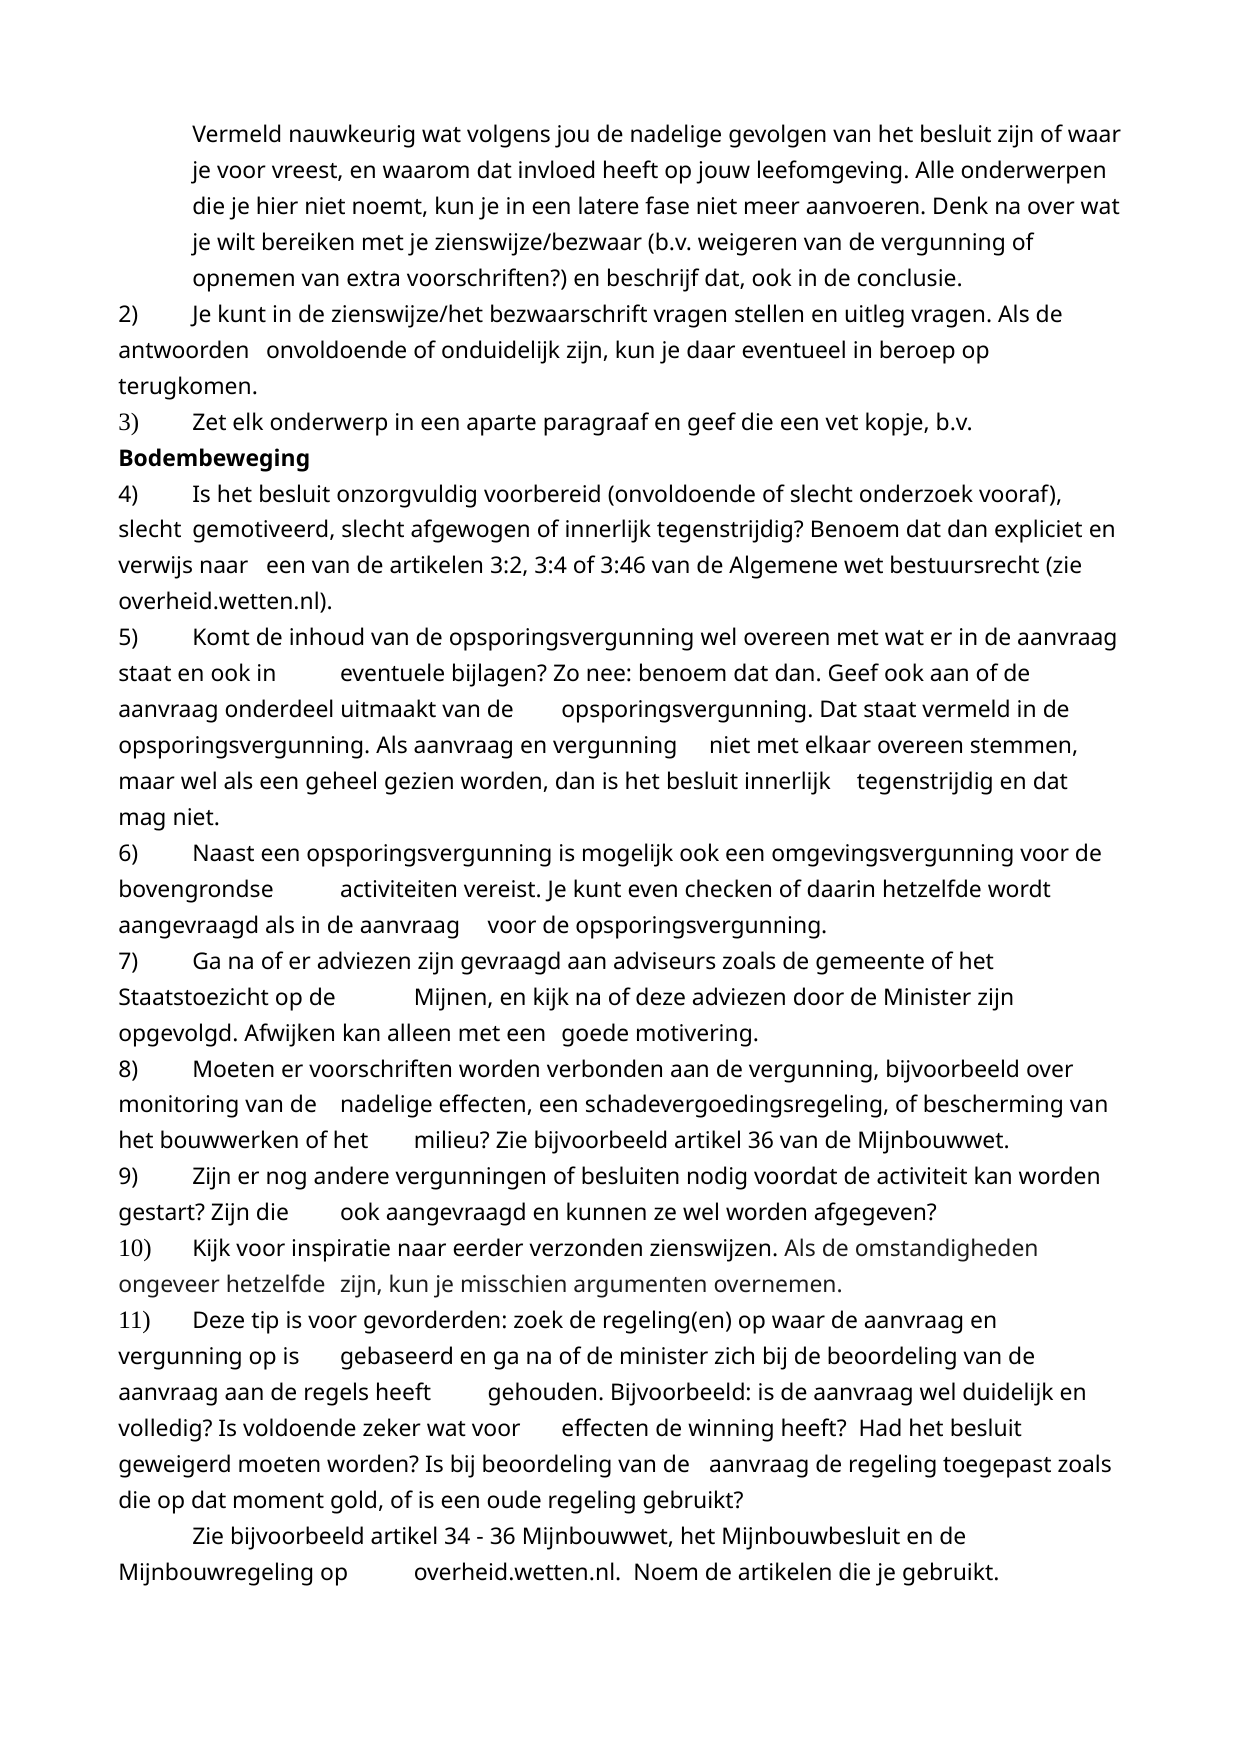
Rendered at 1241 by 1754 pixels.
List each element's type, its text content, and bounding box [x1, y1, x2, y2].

list Je kunt in de zienswijze/het bezwaarschrift vragen stellen en uitleg vragen. Als de antwoorden onvoldoende of onduidelijk zijn, kun je daar eventueel in beroep op terugkomen. [118, 298, 1122, 401]
list Deze tip is voor gevorderden: zoek de regeling(en) op waar de aanvraag en vergunning op is gebaseerd en ga na of de minister zich bij de beoordeling van de aanvraag aan de regels heeft gehouden. Bijvoorbeeld: is de aanvraag wel duidelijk en volledig? Is voldoende zeker wat voor effecten de winning heeft? Had het besluit geweigerd moeten worden? Is bij beoordeling van de aanvraag de regeling toegepast zoals die op dat moment gold, of is een oude regeling gebruikt? [118, 1304, 1122, 1515]
list Zet elk onderwerp in een aparte paragraaf en geef die een vet kopje, b.v. Bodembeweging [118, 406, 1122, 473]
list Kijk voor inspiratie naar eerder verzonden zienswijzen. Als de omstandigheden ongeveer hetzelfde zijn, kun je misschien argumenten overnemen. [118, 1232, 1122, 1299]
list Ga na of er adviezen zijn gevraagd aan adviseurs zoals de gemeente of het Staatstoezicht op de Mijnen, en kijk na of deze adviezen door de Minister zijn opgevolgd. Afwijken kan alleen met een goede motivering. [118, 945, 1122, 1048]
list Is het besluit onzorgvuldig voorbereid (onvoldoende of slecht onderzoek vooraf), slecht gemotiveerd, slecht afgewogen of innerlijk tegenstrijdig? Benoem dat dan expliciet en verwijs naar een van de artikelen 3:2, 3:4 of 3:46 van de Algemene wet bestuursrecht (zie overheid.wetten.nl). [118, 477, 1122, 617]
text Vermeld nauwkeurig wat volgens jou de nadelige gevolgen van het besluit zijn of waar je voor vreest, en waarom dat invloed heeft op jouw leefomgeving. Alle onderwerpen die je hier niet noemt, kun je in een latere fase niet meer aanvoeren. Denk na over wat je wilt bereiken met je zienswijze/bezwaar (b.v. weigeren van de vergunning of opnemen van extra voorschriften?) en beschrijf dat, ook in de conclusie. [192, 118, 1122, 293]
list Naast een opsporingsvergunning is mogelijk ook een omgevingsvergunning voor de bovengrondse activiteiten vereist. Je kunt even checken of daarin hetzelfde wordt aangevraagd als in de aanvraag voor de opsporingsvergunning. [118, 837, 1122, 940]
text Zie bijvoorbeeld artikel 34 - 36 Mijnbouwwet, het Mijnbouwbesluit en de Mijnbouwregeling op overheid.wetten.nl. Noem de artikelen die je gebruikt. [118, 1520, 1122, 1587]
list Zijn er nog andere vergunningen of besluiten nodig voordat de activiteit kan worden gestart? Zijn die ook aangevraagd en kunnen ze wel worden afgegeven? [118, 1160, 1122, 1227]
list Moeten er voorschriften worden verbonden aan de vergunning, bijvoorbeeld over monitoring van de nadelige effecten, een schadevergoedingsregeling, of bescherming van het bouwwerken of het milieu? Zie bijvoorbeeld artikel 36 van de Mijnbouwwet. [118, 1052, 1122, 1156]
list Komt de inhoud van de opsporingsvergunning wel overeen met wat er in de aanvraag staat en ook in eventuele bijlagen? Zo nee: benoem dat dan. Geef ook aan of de aanvraag onderdeel uitmaakt van de opsporingsvergunning. Dat staat vermeld in de opsporingsvergunning. Als aanvraag en vergunning niet met elkaar overeen stemmen, maar wel als een geheel gezien worden, dan is het besluit innerlijk tegenstrijdig en dat mag niet. [118, 621, 1122, 832]
